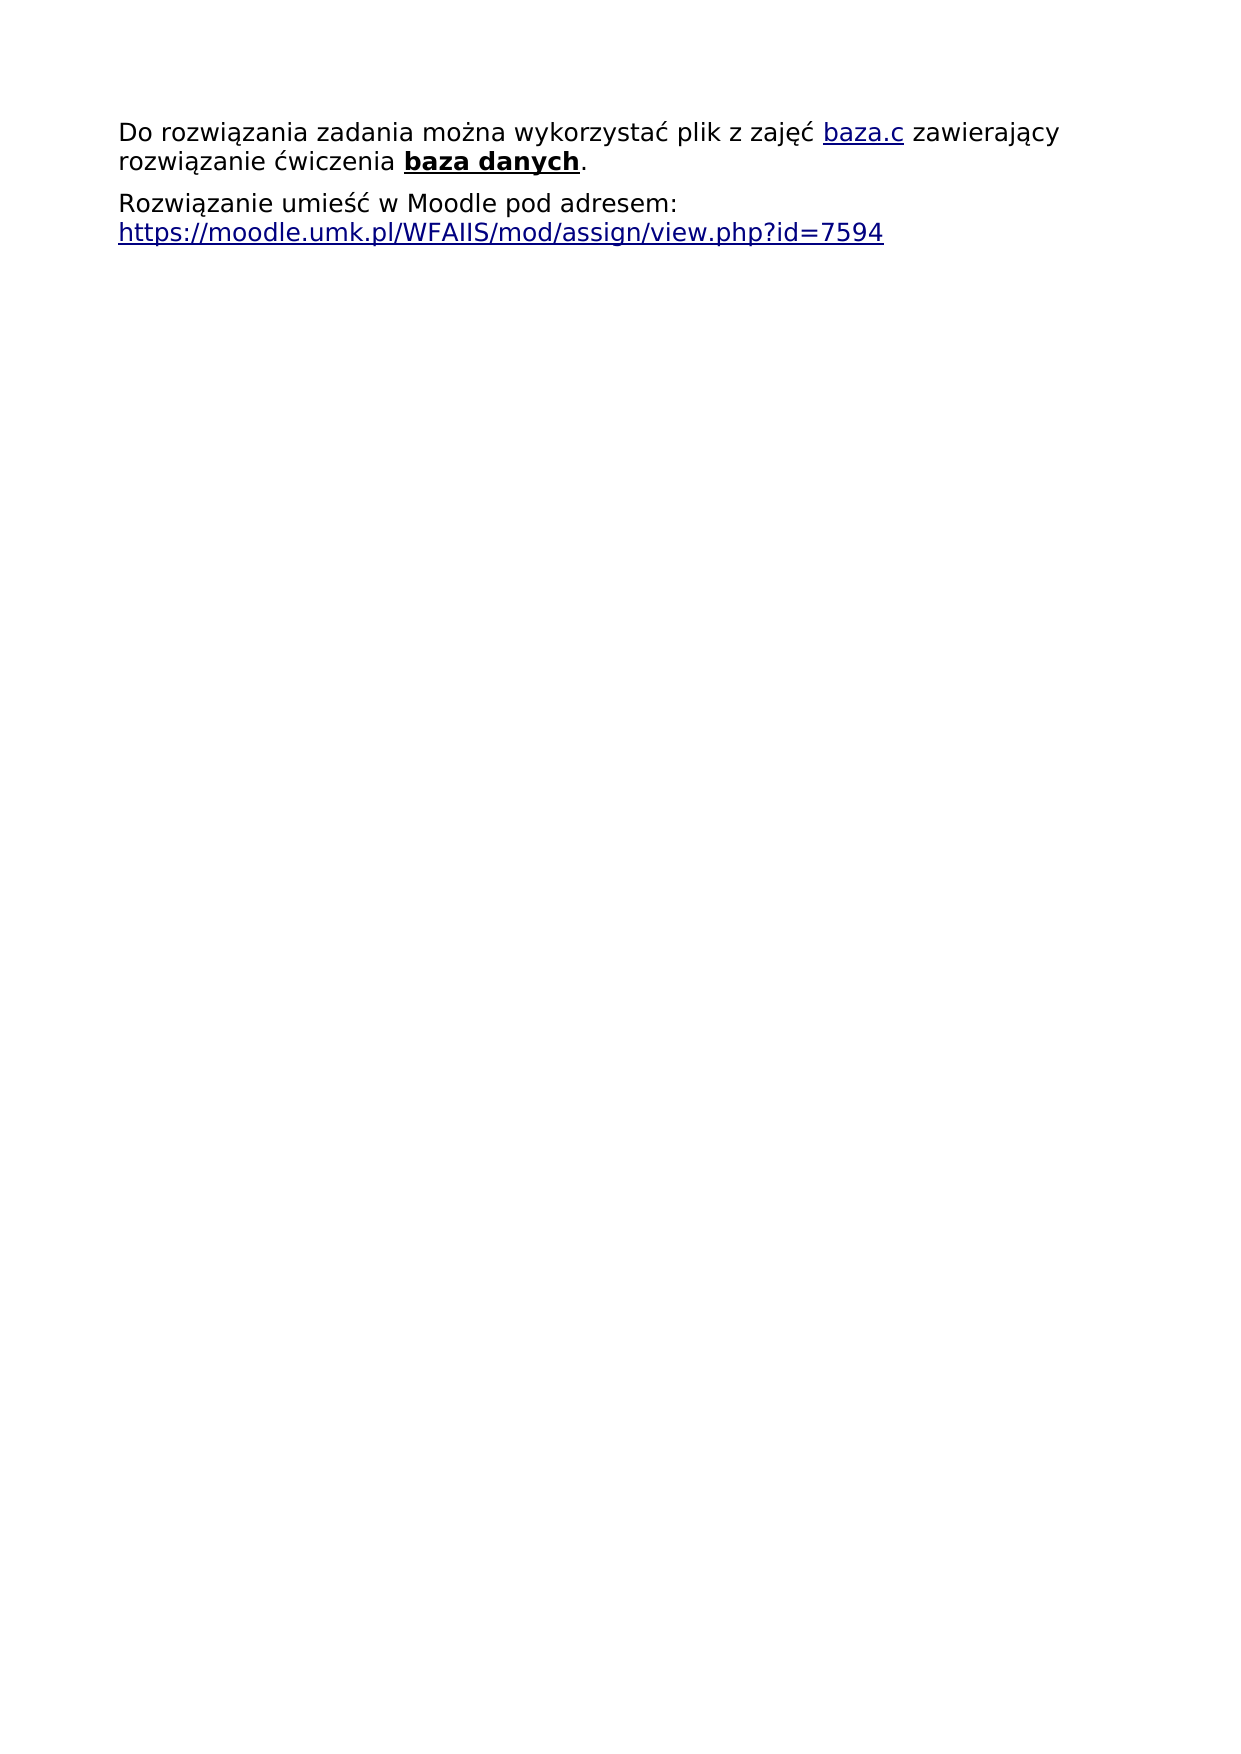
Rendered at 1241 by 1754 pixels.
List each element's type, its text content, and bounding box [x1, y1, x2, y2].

text Do rozwiązania zadania można wykorzystać plik z zajęć baza.c zawierający rozwiązanie ćwiczenia baza danych. [118, 118, 1122, 176]
text Rozwiązanie umieść w Moodle pod adresem: https://moodle.umk.pl/WFAIIS/mod/assign/view.php?id=7594 [118, 189, 1122, 247]
